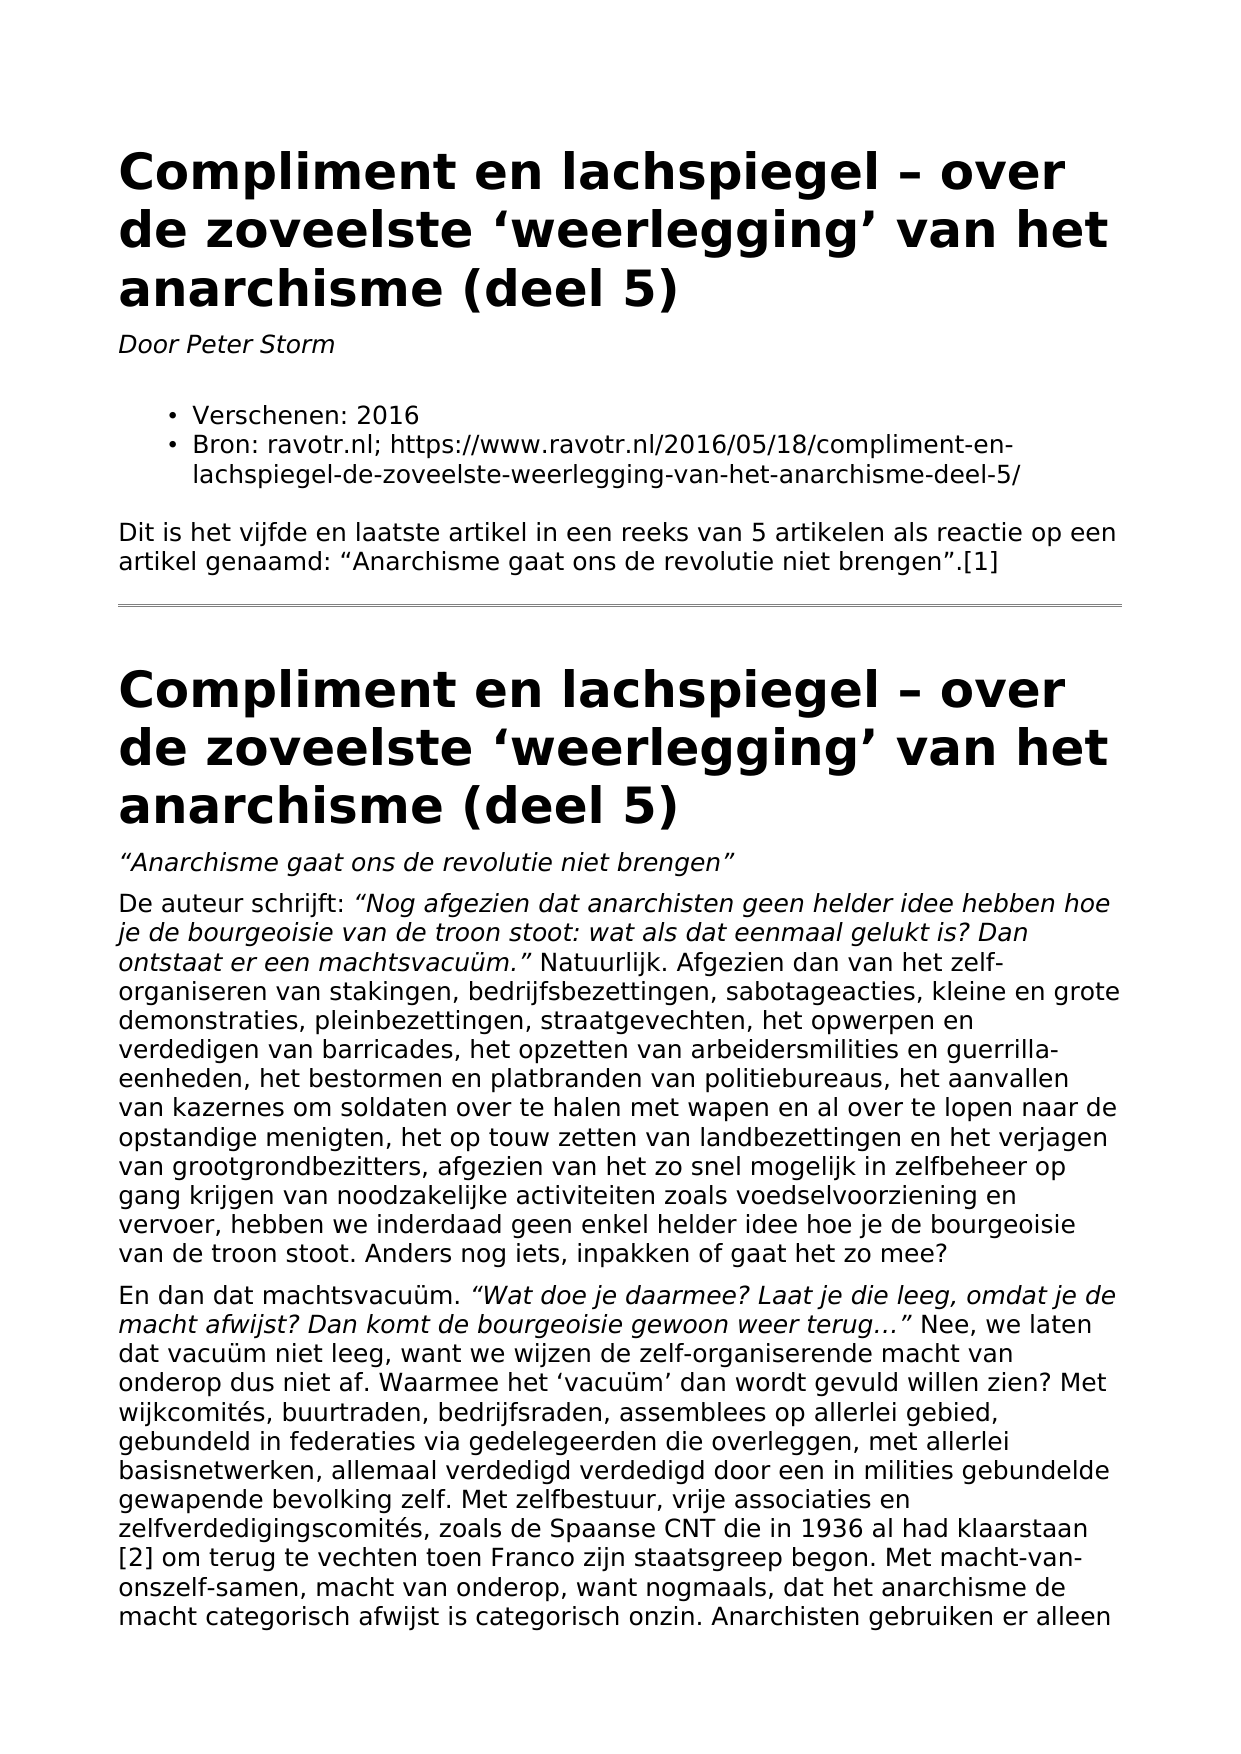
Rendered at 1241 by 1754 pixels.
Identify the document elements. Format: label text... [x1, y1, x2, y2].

list Bron: ravotr.nl; https://www.ravotr.nl/2016/05/18/compliment-en-lachspiegel-de-zoveelste-weerlegging-van-het-anarchisme-deel-5/ [177, 431, 1122, 489]
subtitle Compliment en lachspiegel – over de zoveelste ‘weerlegging’ van het anarchisme (deel 5) [118, 143, 1122, 318]
text Dit is het vijfde en laatste artikel in een reeks van 5 artikelen als reactie op een artikel genaamd: “Anarchisme gaat ons de revolutie niet brengen”.[1] [118, 518, 1122, 577]
subtitle Compliment en lachspiegel – over de zoveelste ‘weerlegging’ van het anarchisme (deel 5) [118, 661, 1122, 835]
text De auteur schrijft: “Nog afgezien dat anarchisten geen helder idee hebben hoe je de bourgeoisie van de troon stoot: wat als dat eenmaal gelukt is? Dan ontstaat er een machtsvacuüm.” Natuurlijk. Afgezien dan van het zelf-organiseren van stakingen, bedrijfsbezettingen, sabotageacties, kleine en grote demonstraties, pleinbezettingen, straatgevechten, het opwerpen en verdedigen van barricades, het opzetten van arbeidersmilities en guerrilla-eenheden, het bestormen en platbranden van politiebureaus, het aanvallen van kazernes om soldaten over te halen met wapen en al over te lopen naar de opstandige menigten, het op touw zetten van landbezettingen en het verjagen van grootgrondbezitters, afgezien van het zo snel mogelijk in zelfbeheer op gang krijgen van noodzakelijke activiteiten zoals voedselvoorziening en vervoer, hebben we inderdaad geen enkel helder idee hoe je de bourgeoisie van de troon stoot. Anders nog iets, inpakken of gaat het zo mee? [118, 889, 1122, 1269]
text En dan dat machtsvacuüm. “Wat doe je daarmee? Laat je die leeg, omdat je de macht afwijst? Dan komt de bourgeoisie gewoon weer terug…” Nee, we laten dat vacuüm niet leeg, want we wijzen de zelf-organiserende macht van onderop dus niet af. Waarmee het ‘vacuüm’ dan wordt gevuld willen zien? Met wijkcomités, buurtraden, bedrijfsraden, assemblees op allerlei gebied, gebundeld in federaties via gedelegeerden die overleggen, met allerlei basisnetwerken, allemaal verdedigd verdedigd door een in milities gebundelde gewapende bevolking zelf. Met zelfbestuur, vrije associaties en zelfverdedigingscomités, zoals de Spaanse CNT die in 1936 al had klaarstaan [2] om terug te vechten toen Franco zijn staatsgreep begon. Met macht-van-onszelf-samen, macht van onderop, want nogmaals, dat het anarchisme de macht categorisch afwijst is categorisch onzin. Anarchisten gebruiken er alleen [118, 1281, 1122, 1631]
list Verschenen: 2016 [177, 401, 1122, 431]
text Door Peter Storm [118, 330, 1122, 359]
text “Anarchisme gaat ons de revolutie niet brengen” [118, 848, 1122, 877]
